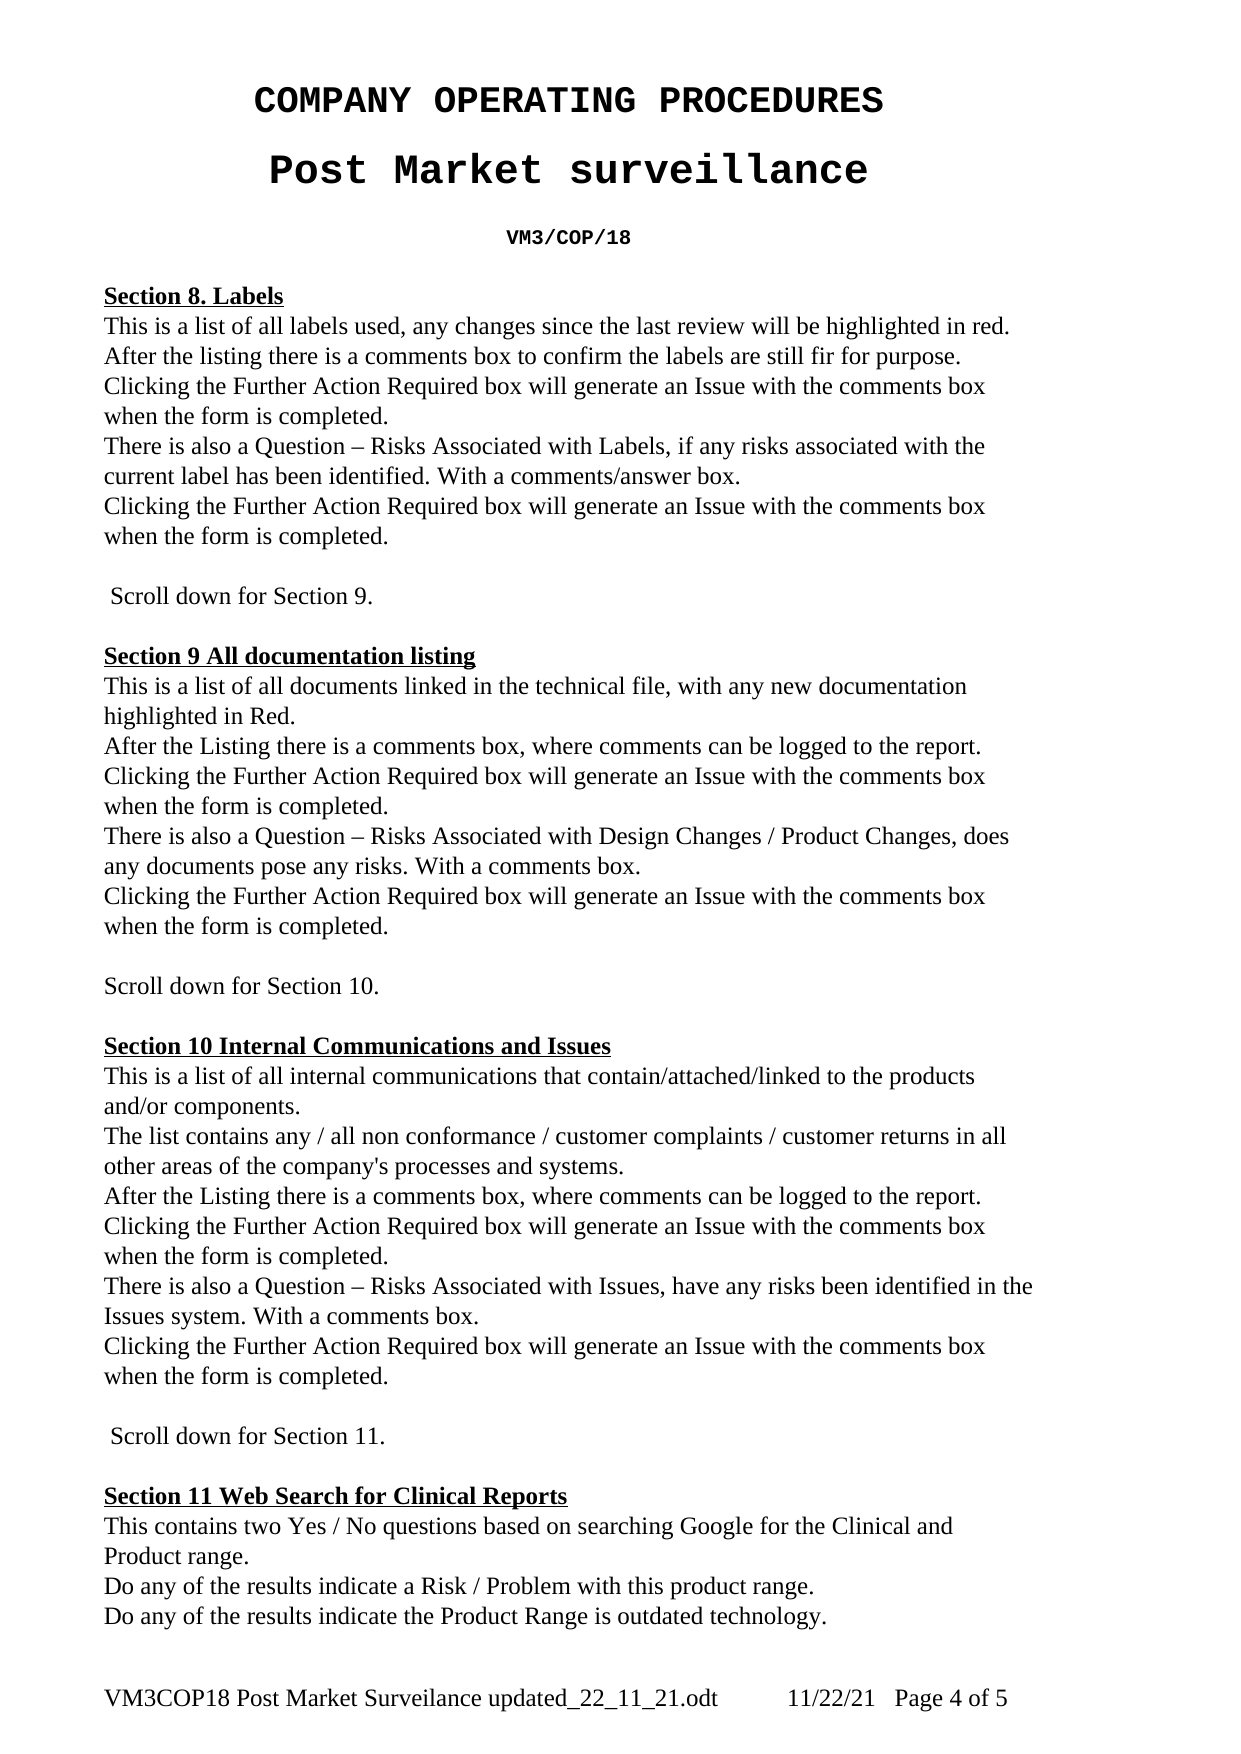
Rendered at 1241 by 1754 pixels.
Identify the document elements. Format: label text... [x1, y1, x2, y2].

text After the Listing there is a comments box, where comments can be logged to the report. [103, 730, 1034, 760]
text Section 8. Labels [103, 280, 1034, 310]
text This is a list of all labels used, any changes since the last review will be highlighted in red. [103, 310, 1034, 340]
text Do any of the results indicate the Product Range is outdated technology. [103, 1600, 1034, 1630]
text Scroll down for Section 11. [103, 1420, 1034, 1450]
text Section 10 Internal Communications and Issues [103, 1030, 1034, 1060]
text Section 9 All documentation listing [103, 640, 1034, 670]
text Section 11 Web Search for Clinical Reports [103, 1480, 1034, 1510]
text This is a list of all internal communications that contain/attached/linked to the products and/or components. [103, 1060, 1034, 1120]
text Scroll down for Section 10. [103, 970, 1034, 1000]
text This contains two Yes / No questions based on searching Google for the Clinical and Product range. [103, 1510, 1034, 1570]
text Clicking the Further Action Required box will generate an Issue with the comments box when the form is completed. [103, 880, 1034, 940]
text There is also a Question – Risks Associated with Labels, if any risks associated with the current label has been identified. With a comments/answer box. [103, 430, 1034, 490]
text Do any of the results indicate a Risk / Problem with this product range. [103, 1570, 1034, 1600]
text There is also a Question – Risks Associated with Issues, have any risks been identified in the Issues system. With a comments box. [103, 1270, 1034, 1330]
text After the listing there is a comments box to confirm the labels are still fir for purpose. [103, 340, 1034, 370]
text Clicking the Further Action Required box will generate an Issue with the comments box when the form is completed. [103, 1210, 1034, 1270]
text There is also a Question – Risks Associated with Design Changes / Product Changes, does any documents pose any risks. With a comments box. [103, 820, 1034, 880]
text This is a list of all documents linked in the technical file, with any new documentation highlighted in Red. [103, 670, 1034, 730]
text Scroll down for Section 9. [103, 580, 1034, 610]
text Clicking the Further Action Required box will generate an Issue with the comments box when the form is completed. [103, 760, 1034, 820]
text After the Listing there is a comments box, where comments can be logged to the report. [103, 1180, 1034, 1210]
text Clicking the Further Action Required box will generate an Issue with the comments box when the form is completed. [103, 370, 1034, 430]
text Clicking the Further Action Required box will generate an Issue with the comments box when the form is completed. [103, 1330, 1034, 1390]
text The list contains any / all non conformance / customer complaints / customer returns in all other areas of the company's processes and systems. [103, 1120, 1034, 1180]
text Clicking the Further Action Required box will generate an Issue with the comments box when the form is completed. [103, 490, 1034, 550]
